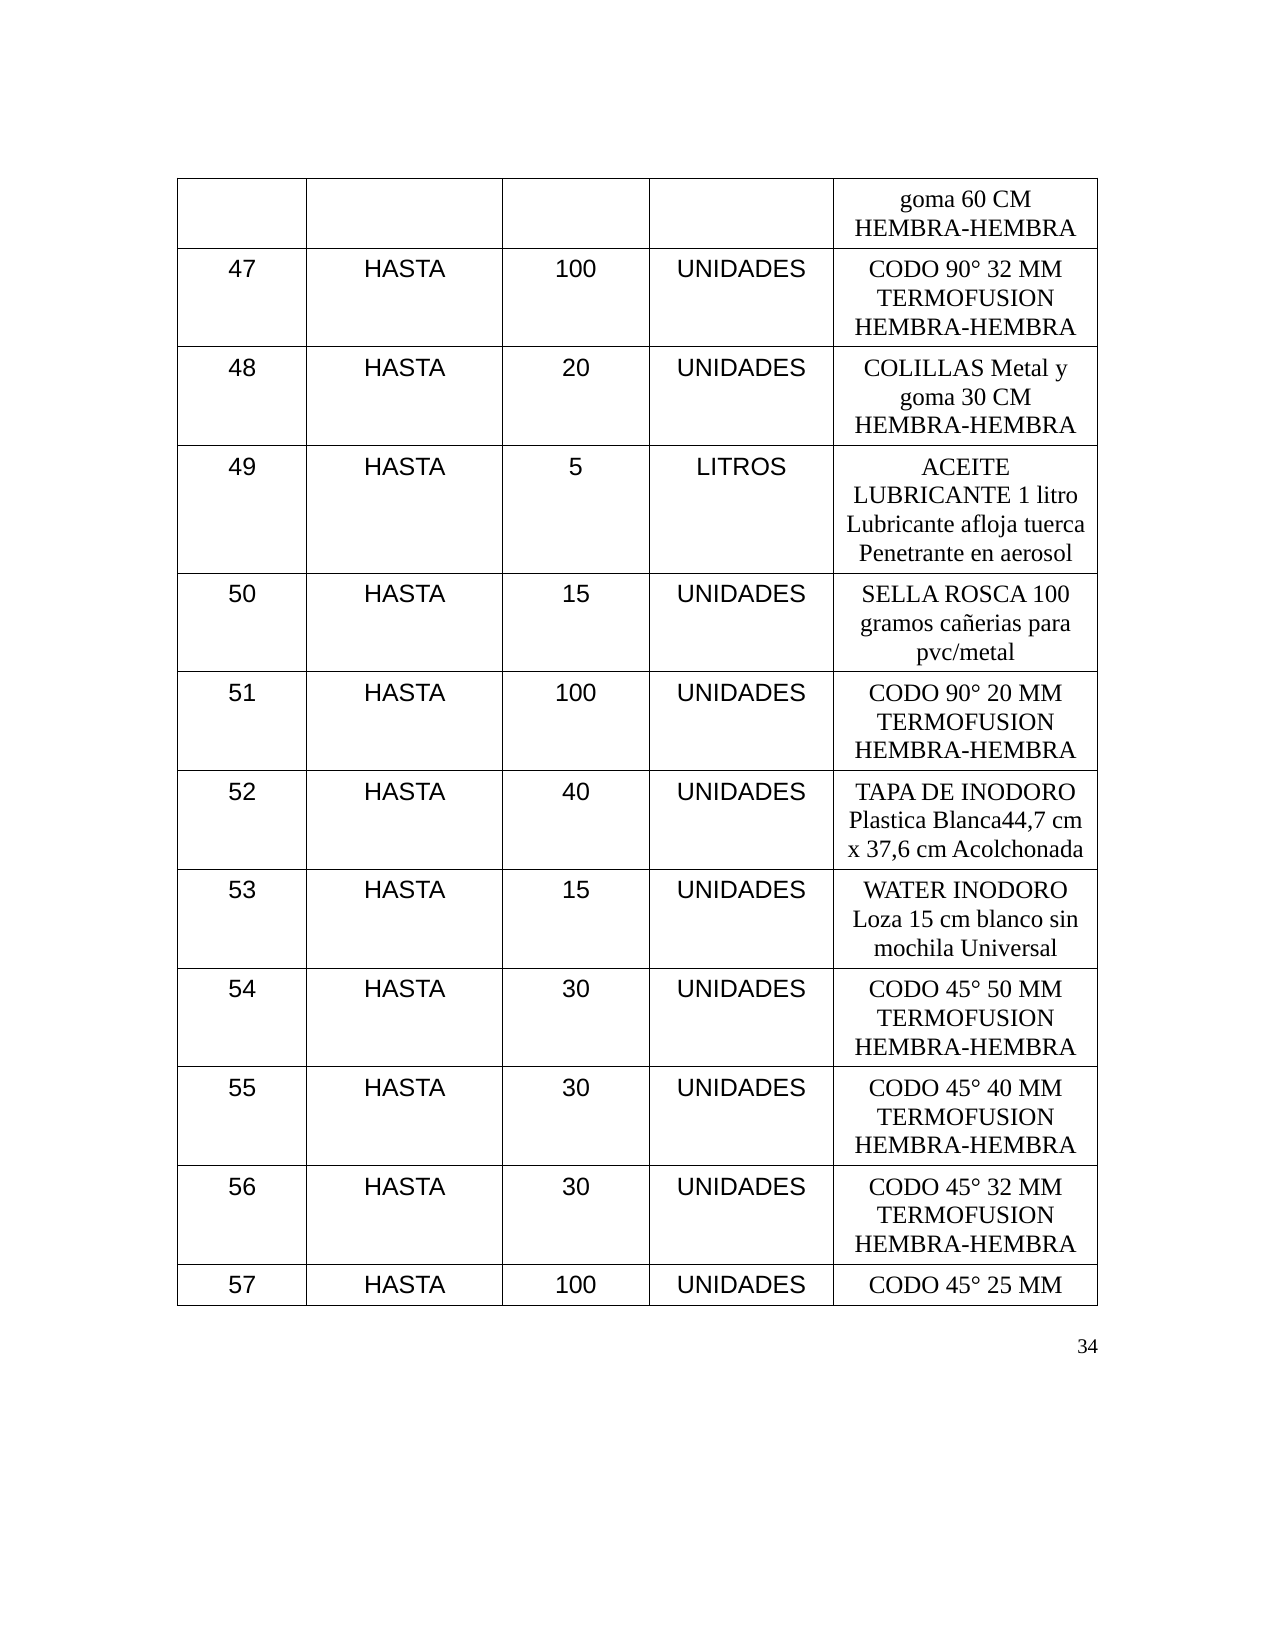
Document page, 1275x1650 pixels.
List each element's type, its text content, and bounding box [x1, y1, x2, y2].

table_cell 52 [178, 771, 306, 869]
table_cell CODO 90° 20 MM TERMOFUSION HEMBRA-HEMBRA [834, 672, 1097, 770]
table_cell 47 [178, 249, 306, 346]
table_cell [503, 179, 649, 247]
table_cell 53 [178, 870, 306, 967]
table_cell HASTA [307, 249, 502, 346]
table_cell ACEITE LUBRICANTE 1 litro Lubricante afloja tuerca Penetrante en aerosol [834, 446, 1097, 572]
table_cell HASTA [307, 771, 502, 869]
table_cell CODO 90° 32 MM TERMOFUSION HEMBRA-HEMBRA [834, 249, 1097, 346]
table_cell 20 [503, 347, 649, 445]
table_cell 51 [178, 672, 306, 770]
table_cell COLILLAS Metal y goma 30 CM HEMBRA-HEMBRA [834, 347, 1097, 445]
table_cell HASTA [307, 870, 502, 967]
table_cell HASTA [307, 1166, 502, 1264]
table_cell UNIDADES [650, 771, 833, 869]
table_cell UNIDADES [650, 1166, 833, 1264]
table_cell UNIDADES [650, 1265, 833, 1305]
table_cell 55 [178, 1067, 306, 1165]
table_cell 50 [178, 574, 306, 671]
table_cell 30 [503, 969, 649, 1066]
table_cell 30 [503, 1067, 649, 1165]
table_cell HASTA [307, 446, 502, 572]
table_cell 15 [503, 574, 649, 671]
table_cell HASTA [307, 969, 502, 1066]
table_cell 100 [503, 249, 649, 346]
table_cell CODO 45° 40 MM TERMOFUSION HEMBRA-HEMBRA [834, 1067, 1097, 1165]
table_cell HASTA [307, 672, 502, 770]
table_cell CODO 45° 32 MM TERMOFUSION HEMBRA-HEMBRA [834, 1166, 1097, 1264]
table_cell 56 [178, 1166, 306, 1264]
table_cell 54 [178, 969, 306, 1066]
table_cell goma 60 CM HEMBRA-HEMBRA [834, 179, 1097, 247]
table_cell WATER INODORO Loza 15 cm blanco sin mochila Universal [834, 870, 1097, 967]
table_cell [650, 179, 833, 247]
table_cell [307, 179, 502, 247]
table_cell HASTA [307, 347, 502, 445]
table_cell UNIDADES [650, 969, 833, 1066]
table_cell HASTA [307, 1265, 502, 1305]
table_cell UNIDADES [650, 870, 833, 967]
table_cell SELLA ROSCA 100 gramos cañerias para pvc/metal [834, 574, 1097, 671]
table_cell UNIDADES [650, 1067, 833, 1165]
table_cell LITROS [650, 446, 833, 572]
table_cell HASTA [307, 1067, 502, 1165]
table_cell 57 [178, 1265, 306, 1305]
table_cell TAPA DE INODORO Plastica Blanca44,7 cm x 37,6 cm Acolchonada [834, 771, 1097, 869]
table_cell 40 [503, 771, 649, 869]
table_cell UNIDADES [650, 672, 833, 770]
table_cell CODO 45° 50 MM TERMOFUSION HEMBRA-HEMBRA [834, 969, 1097, 1066]
table_cell [178, 179, 306, 247]
table_cell 5 [503, 446, 649, 572]
table_cell UNIDADES [650, 574, 833, 671]
table_cell 100 [503, 672, 649, 770]
table_cell UNIDADES [650, 249, 833, 346]
table_cell 100 [503, 1265, 649, 1305]
table_cell CODO 45° 25 MM [834, 1265, 1097, 1305]
table_cell HASTA [307, 574, 502, 671]
table_cell 30 [503, 1166, 649, 1264]
table_cell 49 [178, 446, 306, 572]
table_cell UNIDADES [650, 347, 833, 445]
table_cell 15 [503, 870, 649, 967]
table_cell 48 [178, 347, 306, 445]
